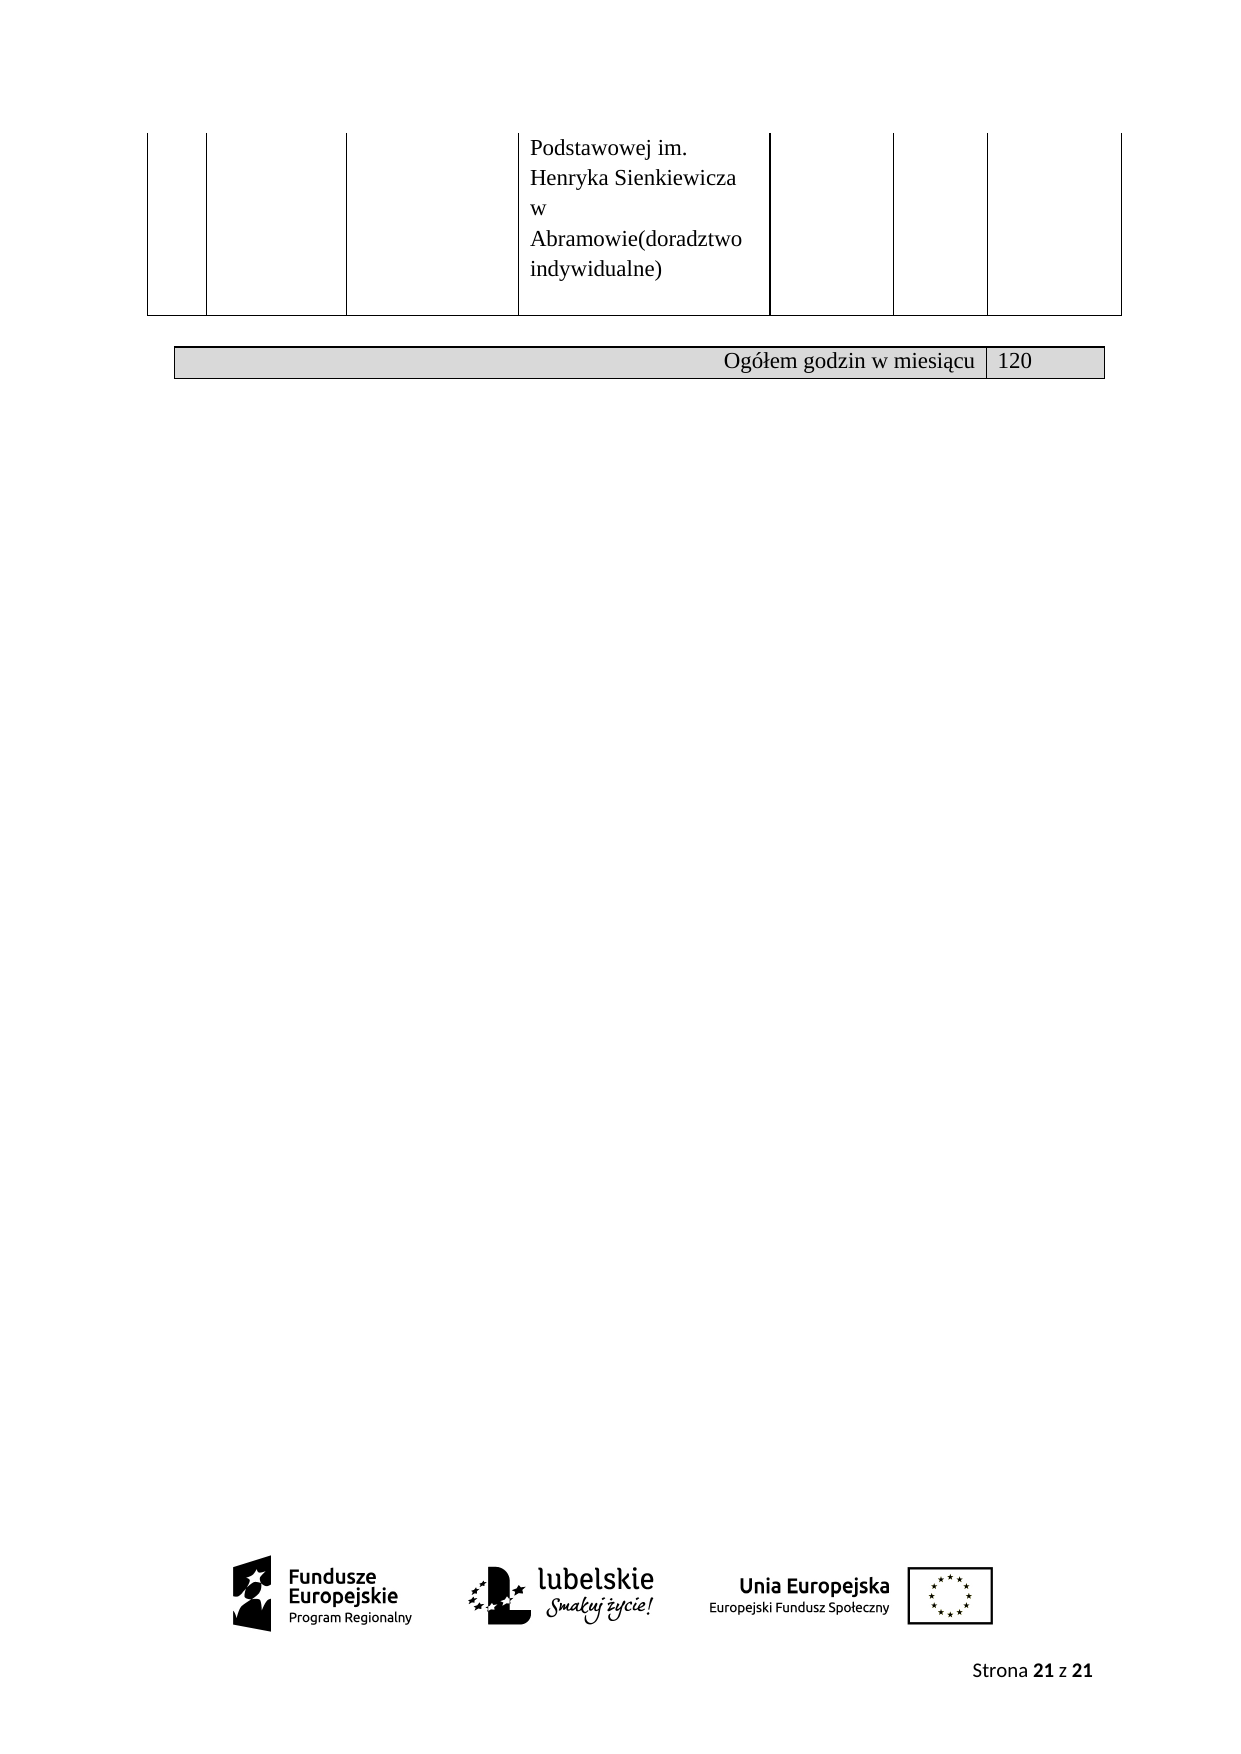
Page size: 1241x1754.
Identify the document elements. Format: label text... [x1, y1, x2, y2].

table_cell [894, 133, 987, 285]
table_cell [988, 285, 1121, 315]
table_cell [148, 285, 206, 315]
table_cell Podstawowej im. Henryka Sienkiewicza w Abramowie(doradztwo indywidualne) [519, 133, 769, 285]
table_cell [148, 133, 206, 285]
table_cell [347, 285, 518, 315]
table_header 120 [987, 348, 1104, 378]
table_cell [771, 133, 893, 285]
table_cell [771, 285, 893, 315]
table_cell [207, 285, 346, 315]
table_header Ogółem godzin w miesiącu [175, 348, 986, 378]
table_cell [347, 133, 518, 285]
table_cell [988, 133, 1121, 285]
table_cell [519, 285, 769, 315]
table_cell [894, 285, 987, 315]
table_cell [207, 133, 346, 285]
